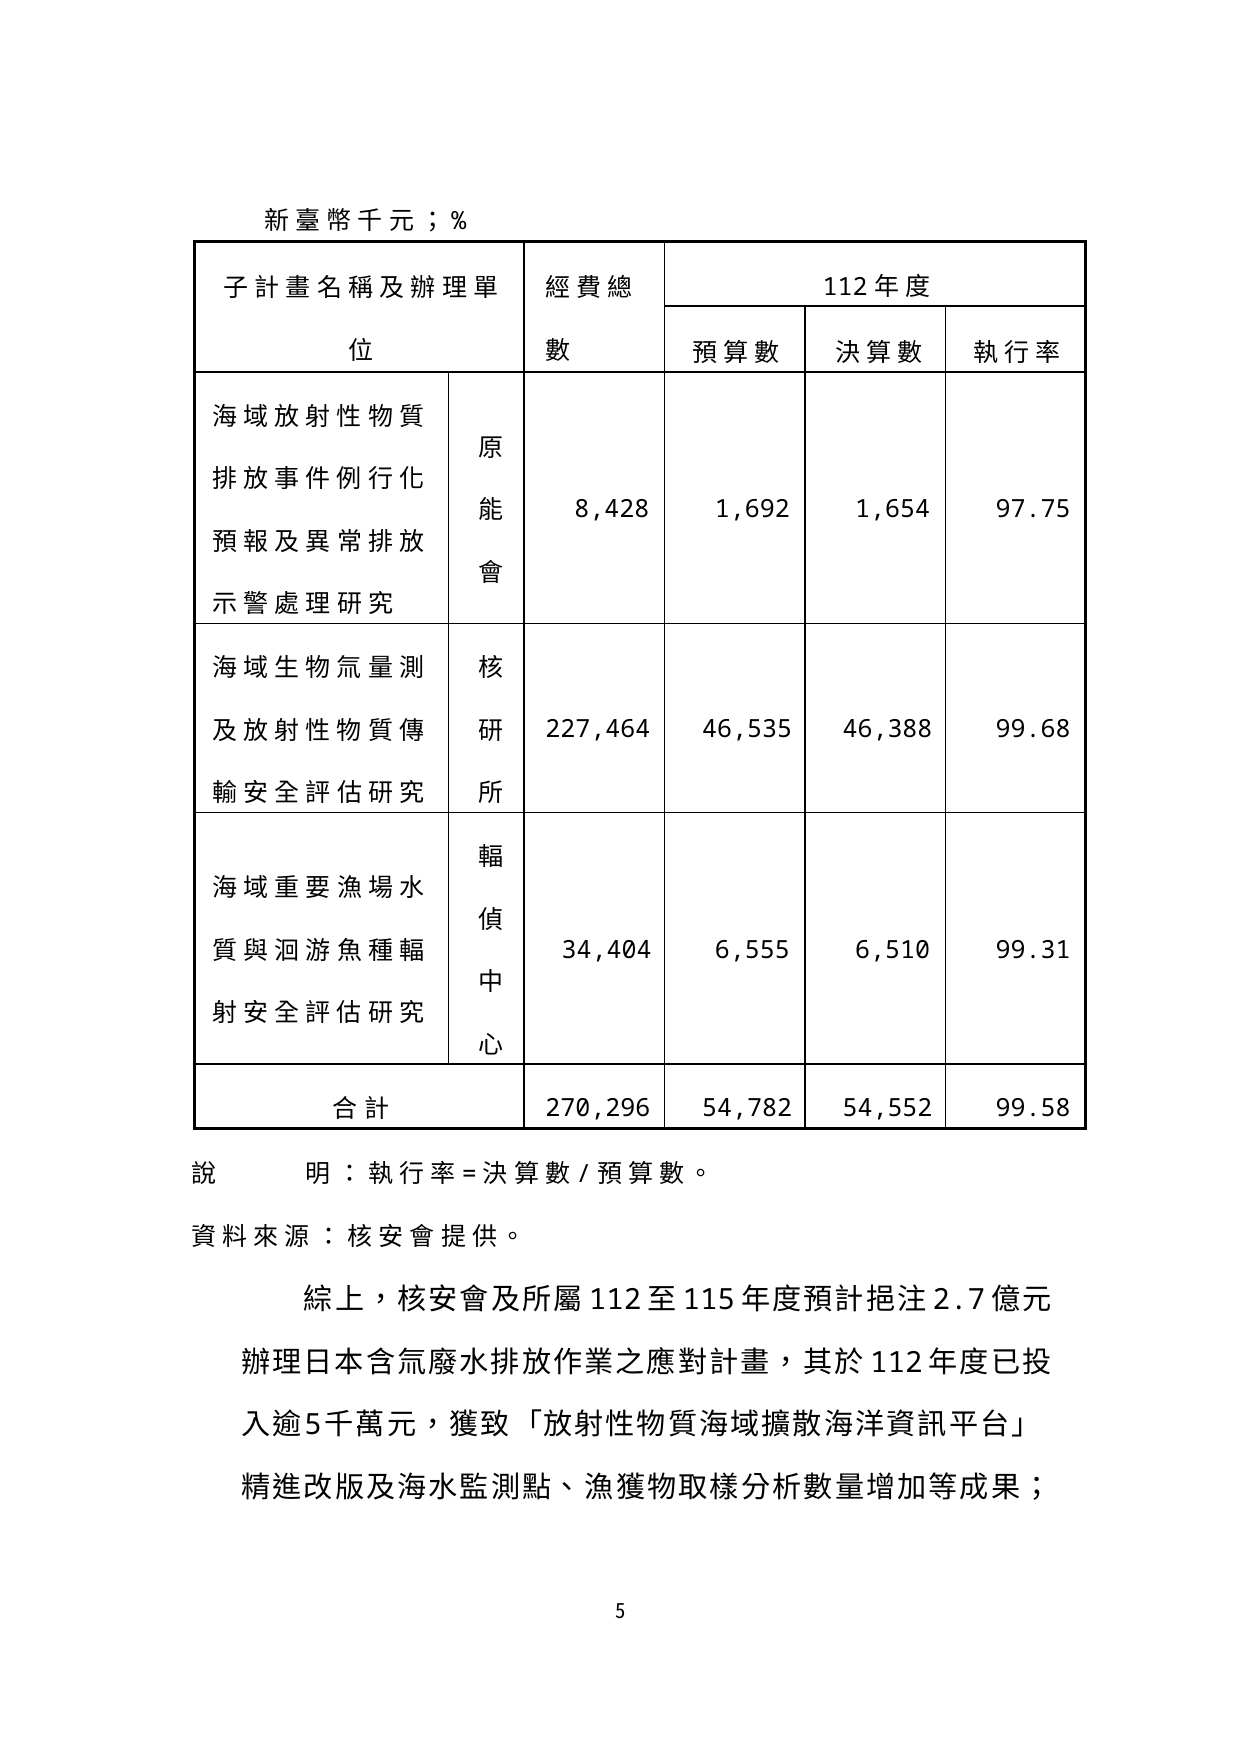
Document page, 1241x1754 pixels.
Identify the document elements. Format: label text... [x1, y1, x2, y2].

table_cell 46,535 [665, 624, 804, 812]
table_cell 執行率 [946, 307, 1084, 371]
table_cell 海域重要漁場水質與洄游魚種輻射安全評估研究 [196, 813, 448, 1063]
table_cell 1,692 [665, 373, 804, 622]
table_cell 決算數 [806, 307, 945, 371]
table_header 經費總數 [525, 243, 664, 371]
table_header 子計畫名稱及辦理單位 [196, 243, 523, 371]
text 資料來源：核安會提供。 [185, 1193, 1063, 1255]
table_cell 海域生物氚量測及放射性物質傳輸安全評估研究 [196, 624, 448, 812]
table_cell 99.58 [946, 1065, 1084, 1127]
table_cell 99.31 [946, 813, 1084, 1063]
table_cell 99.68 [946, 624, 1084, 812]
table_cell 34,404 [525, 813, 664, 1063]
table_cell 1,654 [806, 373, 945, 622]
table_cell 270,296 [525, 1065, 664, 1127]
table_cell 46,388 [806, 624, 945, 812]
table_cell 合計 [196, 1065, 523, 1127]
text 綜上，核安會及所屬112至115年度預計挹注2.7億元辦理日本含氚廢水排放作業之應對計畫，其於112年度已投入逾5千萬元，獲致「放射性物質海域擴散海洋資訊平台」精進改版及海水監測點、漁獲物取樣分析數量增加等成果； [236, 1255, 1063, 1505]
table_cell 8,428 [525, 373, 664, 622]
table_cell 輻偵中心 [449, 813, 523, 1063]
table_cell 54,782 [665, 1065, 804, 1127]
table_cell 97.75 [946, 373, 1084, 622]
table_header 112年度 [665, 243, 1084, 305]
table_cell 6,510 [806, 813, 945, 1063]
text 表1 112年度核安會及所屬辦理「國家海域放射性物質擴散預警及安全評估應對計畫」預算編列與執行概況表 單位：新臺幣千元；% [177, 177, 1063, 240]
table_cell 227,464 [525, 624, 664, 812]
table_cell 54,552 [806, 1065, 945, 1127]
table_cell 核研所 [449, 624, 523, 812]
table_cell 海域放射性物質排放事件例行化預報及異常排放示警處理研究 [196, 373, 448, 622]
table_cell 6,555 [665, 813, 804, 1063]
text 說 明：執行率=決算數/預算數。 [183, 1130, 1063, 1193]
table_cell 預算數 [665, 307, 804, 371]
table_cell 原能會 [449, 373, 523, 622]
